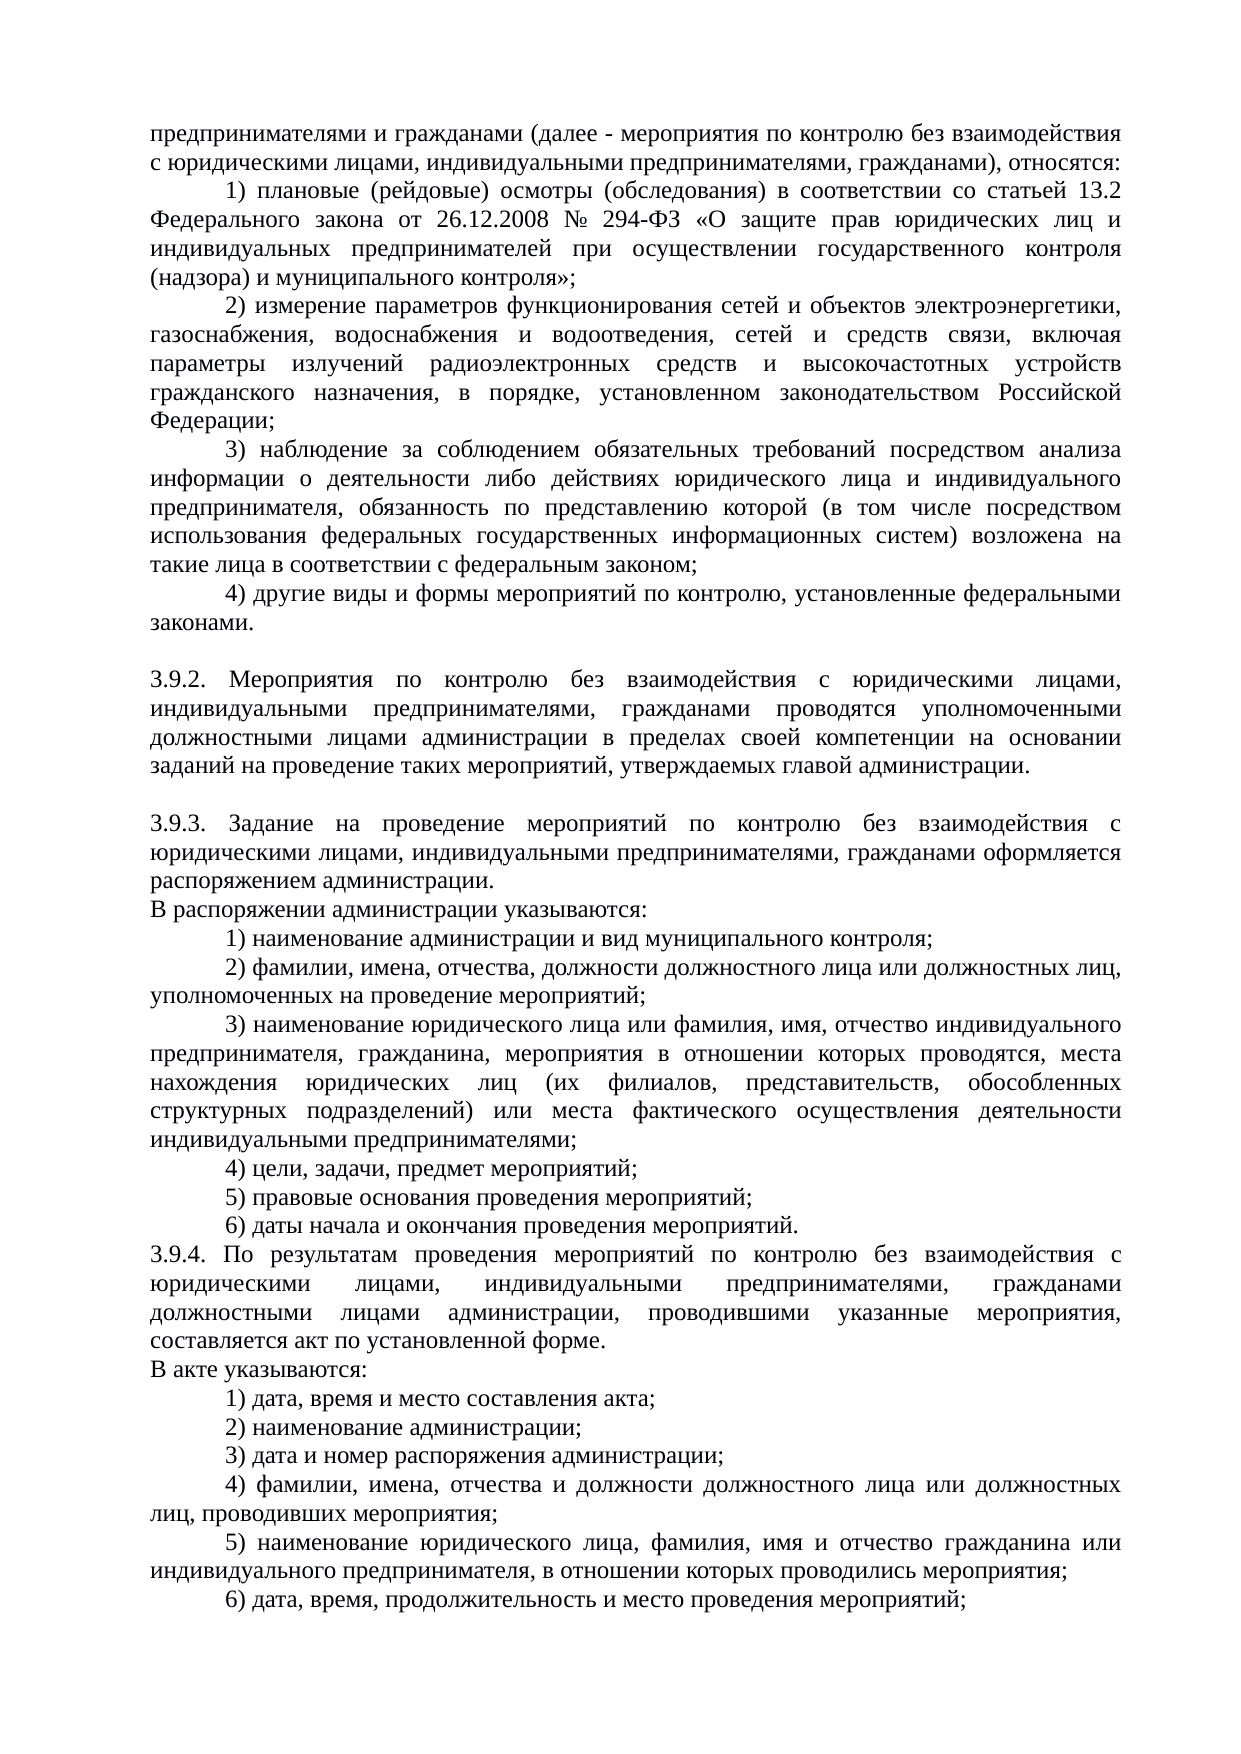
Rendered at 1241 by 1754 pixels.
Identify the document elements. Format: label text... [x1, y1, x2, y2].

text В акте указываются: [150, 1354, 1122, 1383]
text 1) дата, время и место составления акта; [150, 1383, 1122, 1412]
text 3) дата и номер распоряжения администрации; [150, 1441, 1122, 1469]
text 2) фамилии, имена, отчества, должности должностного лица или должностных лиц, уполномоченных на проведение мероприятий; [150, 952, 1122, 1009]
text 3.9.2. Мероприятия по контролю без взаимодействия с юридическими лицами, индивидуальными предпринимателями, гражданами проводятся уполномоченными должностными лицами администрации в пределах своей компетенции на основании заданий на проведение таких мероприятий, утверждаемых главой администрации. [150, 664, 1122, 779]
text 1) плановые (рейдовые) осмотры (обследования) в соответствии со статьей 13.2 Федерального закона от 26.12.2008 № 294-ФЗ «О защите прав юридических лиц и индивидуальных предпринимателей при осуществлении государственного контроля (надзора) и муниципального контроля»; [150, 176, 1122, 291]
text 4) фамилии, имена, отчества и должности должностного лица или должностных лиц, проводивших мероприятия; [150, 1469, 1122, 1527]
text 4) цели, задачи, предмет мероприятий; [150, 1153, 1122, 1182]
text 6) даты начала и окончания проведения мероприятий. [150, 1211, 1122, 1239]
text 3) наименование юридического лица или фамилия, имя, отчество индивидуального предпринимателя, гражданина, мероприятия в отношении которых проводятся, места нахождения юридических лиц (их филиалов, представительств, обособленных структурных подразделений) или места фактического осуществления деятельности индивидуальными предпринимателями; [150, 1009, 1122, 1153]
text 1) наименование администрации и вид муниципального контроля; [150, 923, 1122, 952]
text 2) измерение параметров функционирования сетей и объектов электроэнергетики, газоснабжения, водоснабжения и водоотведения, сетей и средств связи, включая параметры излучений радиоэлектронных средств и высокочастотных устройств гражданского назначения, в порядке, установленном законодательством Российской Федерации; [150, 291, 1122, 434]
text предпринимателями и гражданами (далее - мероприятия по контролю без взаимодействия с юридическими лицами, индивидуальными предпринимателями, гражданами), относятся: [150, 118, 1122, 176]
text 3) наблюдение за соблюдением обязательных требований посредством анализа информации о деятельности либо действиях юридического лица и индивидуального предпринимателя, обязанность по представлению которой (в том числе посредством использования федеральных государственных информационных систем) возложена на такие лица в соответствии с федеральным законом; [150, 434, 1122, 578]
text 3.9.3. Задание на проведение мероприятий по контролю без взаимодействия с юридическими лицами, индивидуальными предпринимателями, гражданами оформляется распоряжением администрации. [150, 808, 1122, 894]
text 2) наименование администрации; [150, 1412, 1122, 1441]
text 5) правовые основания проведения мероприятий; [150, 1182, 1122, 1211]
text 4) другие виды и формы мероприятий по контролю, установленные федеральными законами. [150, 578, 1122, 636]
text В распоряжении администрации указываются: [150, 894, 1122, 923]
text 6) дата, время, продолжительность и место проведения мероприятий; [150, 1584, 1122, 1613]
text 5) наименование юридического лица, фамилия, имя и отчество гражданина или индивидуального предпринимателя, в отношении которых проводились мероприятия; [150, 1527, 1122, 1584]
text 3.9.4. По результатам проведения мероприятий по контролю без взаимодействия с юридическими лицами, индивидуальными предпринимателями, гражданами должностными лицами администрации, проводившими указанные мероприятия, составляется акт по установленной форме. [150, 1239, 1122, 1354]
